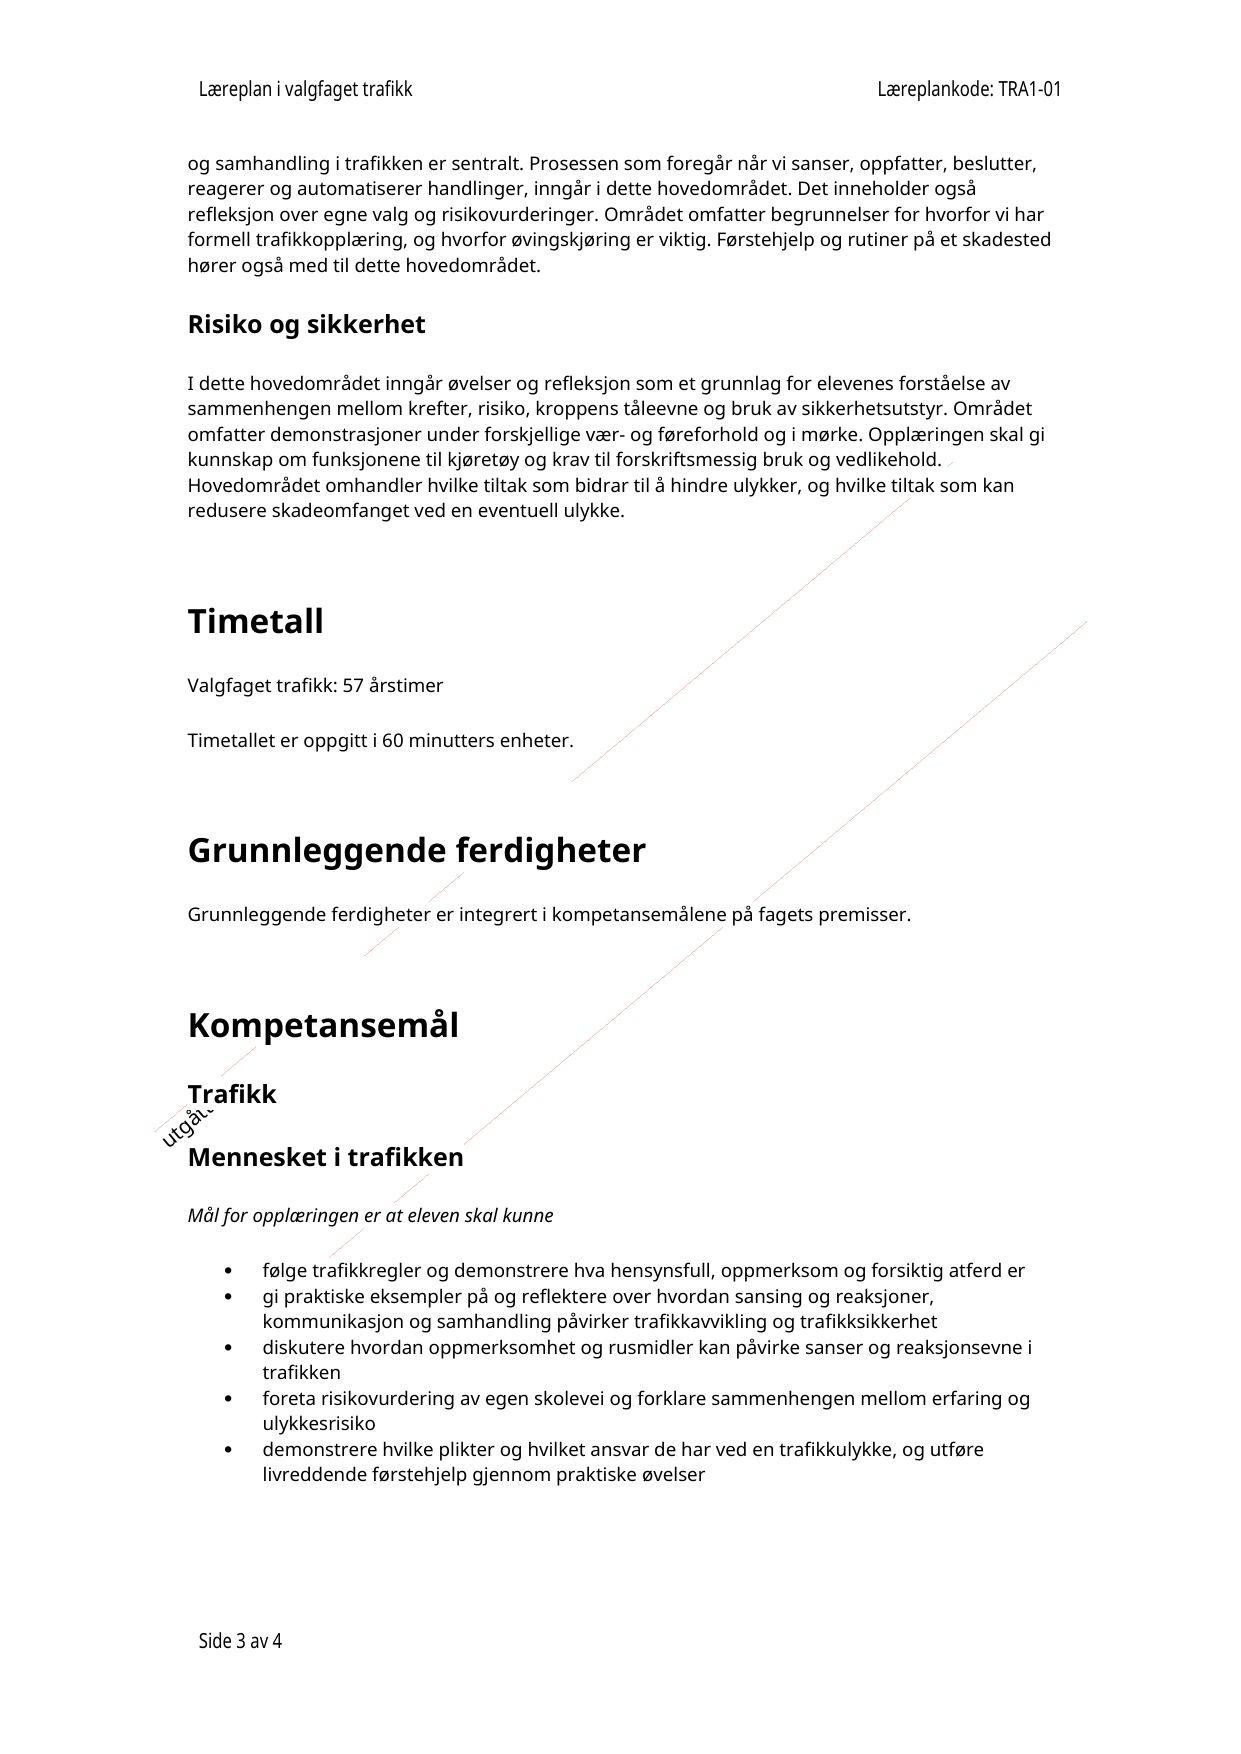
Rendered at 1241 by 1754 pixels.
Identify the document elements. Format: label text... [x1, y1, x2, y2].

list foreta risikovurdering av egen skolevei og forklare sammenhengen mellom erfaring og ulykkesrisiko [381, 1385, 1053, 1436]
list diskutere hvordan oppmerksomhet og rusmidler kan påvirke sanser og reaksjonsevne i trafikken [225, 1334, 1053, 1385]
text Valgfaget trafikk: 57 årstimer [673, 672, 1025, 698]
list følge trafikkregler og demonstrere hva hensynsfull, oppmerksom og forsiktig atferd er [225, 1257, 328, 1283]
subtitle Trafikk [277, 1076, 543, 1110]
subtitle Timetall [739, 552, 1053, 643]
subtitle Grunnleggende ferdigheter [790, 782, 1053, 872]
subtitle Kompetansemål [468, 956, 686, 1047]
text Mål for opplæringen er at eleven skal kunne [561, 1203, 1053, 1228]
text Timetallet er oppgitt i 60 minutters enheter. [609, 727, 959, 752]
text Timetallet er oppgitt i 60 minutters enheter. [933, 727, 1053, 752]
text Valgfaget trafikk: 57 årstimer [444, 672, 701, 698]
text Timetallet er oppgitt i 60 minutters enheter. [574, 727, 635, 752]
text Grunnleggende ferdigheter er integrert i kompetansemålene på fagets premisser. [912, 902, 1053, 927]
text Valgfaget trafikk: 57 årstimer [997, 672, 1053, 698]
subtitle Grunnleggende ferdigheter [655, 782, 894, 872]
subtitle Risiko og sikkerhet [433, 307, 1053, 341]
subtitle Trafikk [506, 1076, 1053, 1110]
subtitle Mennesket i trafikken [464, 1139, 1053, 1174]
subtitle Timetall [333, 552, 844, 643]
text I dette hovedområdet inngår øvelser og refleksjon som et grunnlag for elevenes forståelse av sammenhengen mellom krefter, risiko, kroppens tåleevne og bruk av sikkerhetsutstyr. Området omfatter demonstrasjoner under forskjellige vær- og føreforhold og i mørke. Opplæringen skal gi kunnskap om funksjonene til kjøretøy og krav til forskriftsmessig bruk og vedlikehold. Hovedområdet omhandler hvilke tiltak som bidrar til å hindre ulykker, og hvilke tiltak som kan redusere skadeomfanget ved en eventuell ulykke. [882, 370, 1053, 523]
list gi praktiske eksempler på og reflektere over hvordan sansing og reaksjoner, kommunikasjon og samhandling påvirker trafikkavvikling og trafikksikkerhet [225, 1283, 1053, 1334]
text Hovedområdet omfatter forståelse for hvorfor vi har trafikkregler, og hva elevene selv kan gjøre for å bidra til en effektiv og sikker trafikkavvikling. Bevissthet om betydningen av kommunikasjon og samhandling i trafikken er sentralt. Prosessen som foregår når vi sanser, oppfatter, beslutter, reagerer og automatiserer handlinger, inngår i dette hovedområdet. Det inneholder også refleksjon over egne valg og risikovurderinger. Området omfatter begrunnelser for hvorfor vi har formell trafikkopplæring, og hvorfor øvingskjøring er viktig. Førstehjelp og rutiner på et skadested hører også med til dette hovedområdet. [541, 150, 1053, 278]
subtitle Kompetansemål [581, 956, 1053, 1047]
list følge trafikkregler og demonstrere hva hensynsfull, oppmerksom og forsiktig atferd er [330, 1257, 1053, 1283]
list demonstrere hvilke plikter og hvilket ansvar de har ved en trafikkulykke, og utføre livreddende førstehjelp gjennom praktiske øvelser [706, 1436, 1053, 1487]
